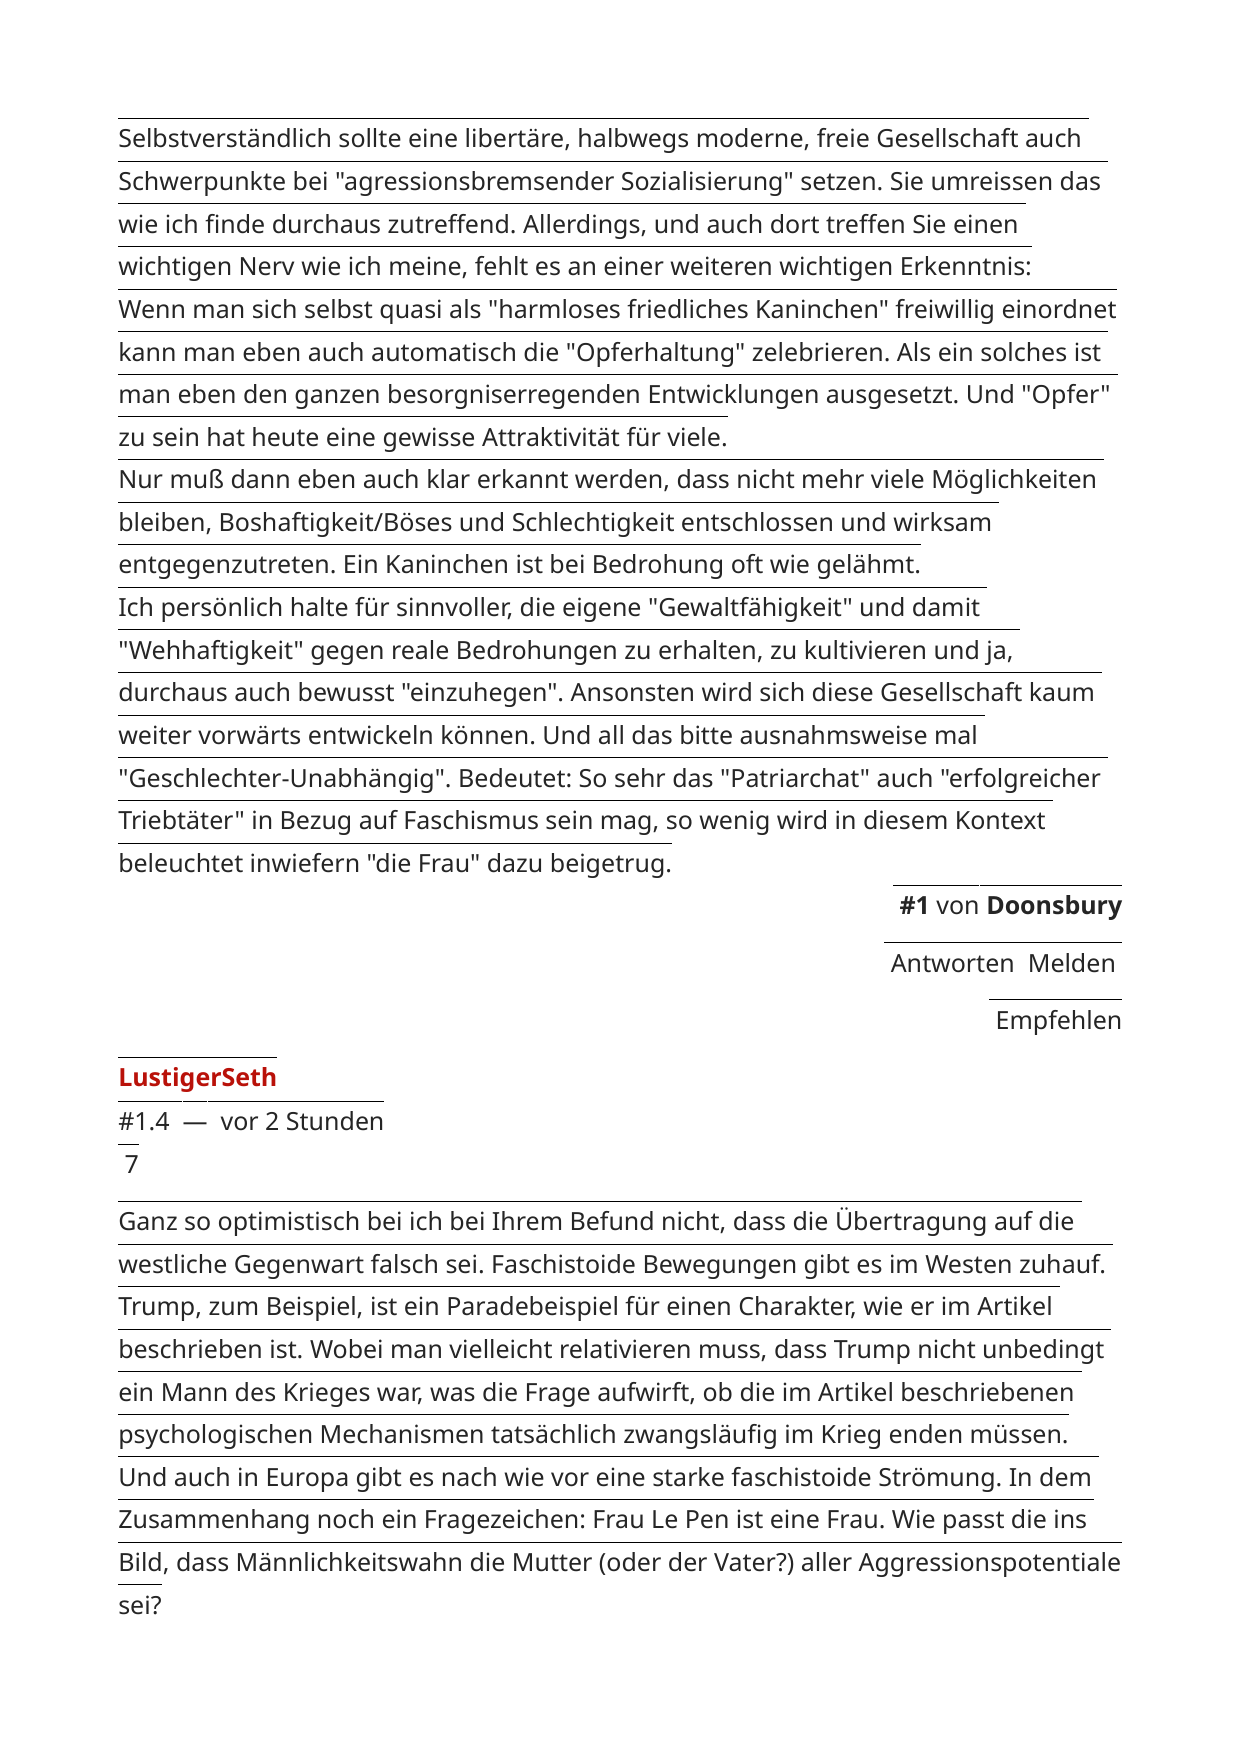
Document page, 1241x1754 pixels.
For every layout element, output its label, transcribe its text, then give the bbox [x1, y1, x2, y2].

text Selbstverständlich sollte eine libertäre, halbwegs moderne, freie Gesellschaft auch Schwerpunkte bei "agressionsbremsender Sozialisierung" setzen. Sie umreissen das wie ich finde durchaus zutreffend. Allerdings, und auch dort treffen Sie einen wichtigen Nerv wie ich meine, fehlt es an einer weiteren wichtigen Erkenntnis: [118, 118, 1122, 283]
text Antworten Melden [118, 942, 1122, 979]
text Bild, dass Männlichkeitswahn die Mutter (oder der Vater?) aller Aggressionspotentiale sei? [118, 1543, 1122, 1621]
text #1.4 — vor 2 Stunden [118, 1101, 1122, 1138]
text Nur muß dann eben auch klar erkannt werden, dass nicht mehr viele Möglichkeiten bleiben, Boshaftigkeit/Böses und Schlechtigkeit entschlossen und wirksam entgegenzutreten. Ein Kaninchen ist bei Bedrohung oft wie gelähmt. [118, 459, 1122, 581]
text Ich persönlich halte für sinnvoller, die eigene "Gewaltfähigkeit" und damit "Wehhaftigkeit" gegen reale Bedrohungen zu erhalten, zu kultivieren und ja, durchaus auch bewusst "einzuhegen". Ansonsten wird sich diese Gesellschaft kaum weiter vorwärts entwickeln können. Und all das bitte ausnahmsweise mal "Geschlechter-Unabhängig". Bedeutet: So sehr das "Patriarchat" auch "erfolgreicher Triebtäter" in Bezug auf Faschismus sein mag, so wenig wird in diesem Kontext beleuchtet inwiefern "die Frau" dazu beigetrug. [118, 587, 1122, 879]
text Wenn man sich selbst quasi als "harmloses friedliches Kaninchen" freiwillig einordnet kann man eben auch automatisch die "Opferhaltung" zelebrieren. Als ein solches ist man eben den ganzen besorgniserregenden Entwicklungen ausgesetzt. Und "Opfer" zu sein hat heute eine gewisse Attraktivität für viele. [118, 288, 1122, 453]
text Und auch in Europa gibt es nach wie vor eine starke faschistoide Strömung. In dem Zusammenhang noch ein Fragezeichen: Frau Le Pen ist eine Frau. Wie passt die ins [118, 1456, 1122, 1542]
text 7 [118, 1144, 1122, 1181]
text Empfehlen [118, 999, 1122, 1036]
subtitle LustigerSeth [118, 1057, 1122, 1094]
text Ganz so optimistisch bei ich bei Ihrem Befund nicht, dass die Übertragung auf die westliche Gegenwart falsch sei. Faschistoide Bewegungen gibt es im Westen zuhauf. Trump, zum Beispiel, ist ein Paradebeispiel für einen Charakter, wie er im Artikel beschrieben ist. Wobei man vielleicht relativieren muss, dass Trump nicht unbedingt ein Mann des Krieges war, was die Frage aufwirft, ob die im Artikel beschriebenen psychologischen Mechanismen tatsächlich zwangsläufig im Krieg enden müssen. [118, 1201, 1122, 1451]
text #1 von Doonsbury [118, 885, 1122, 922]
